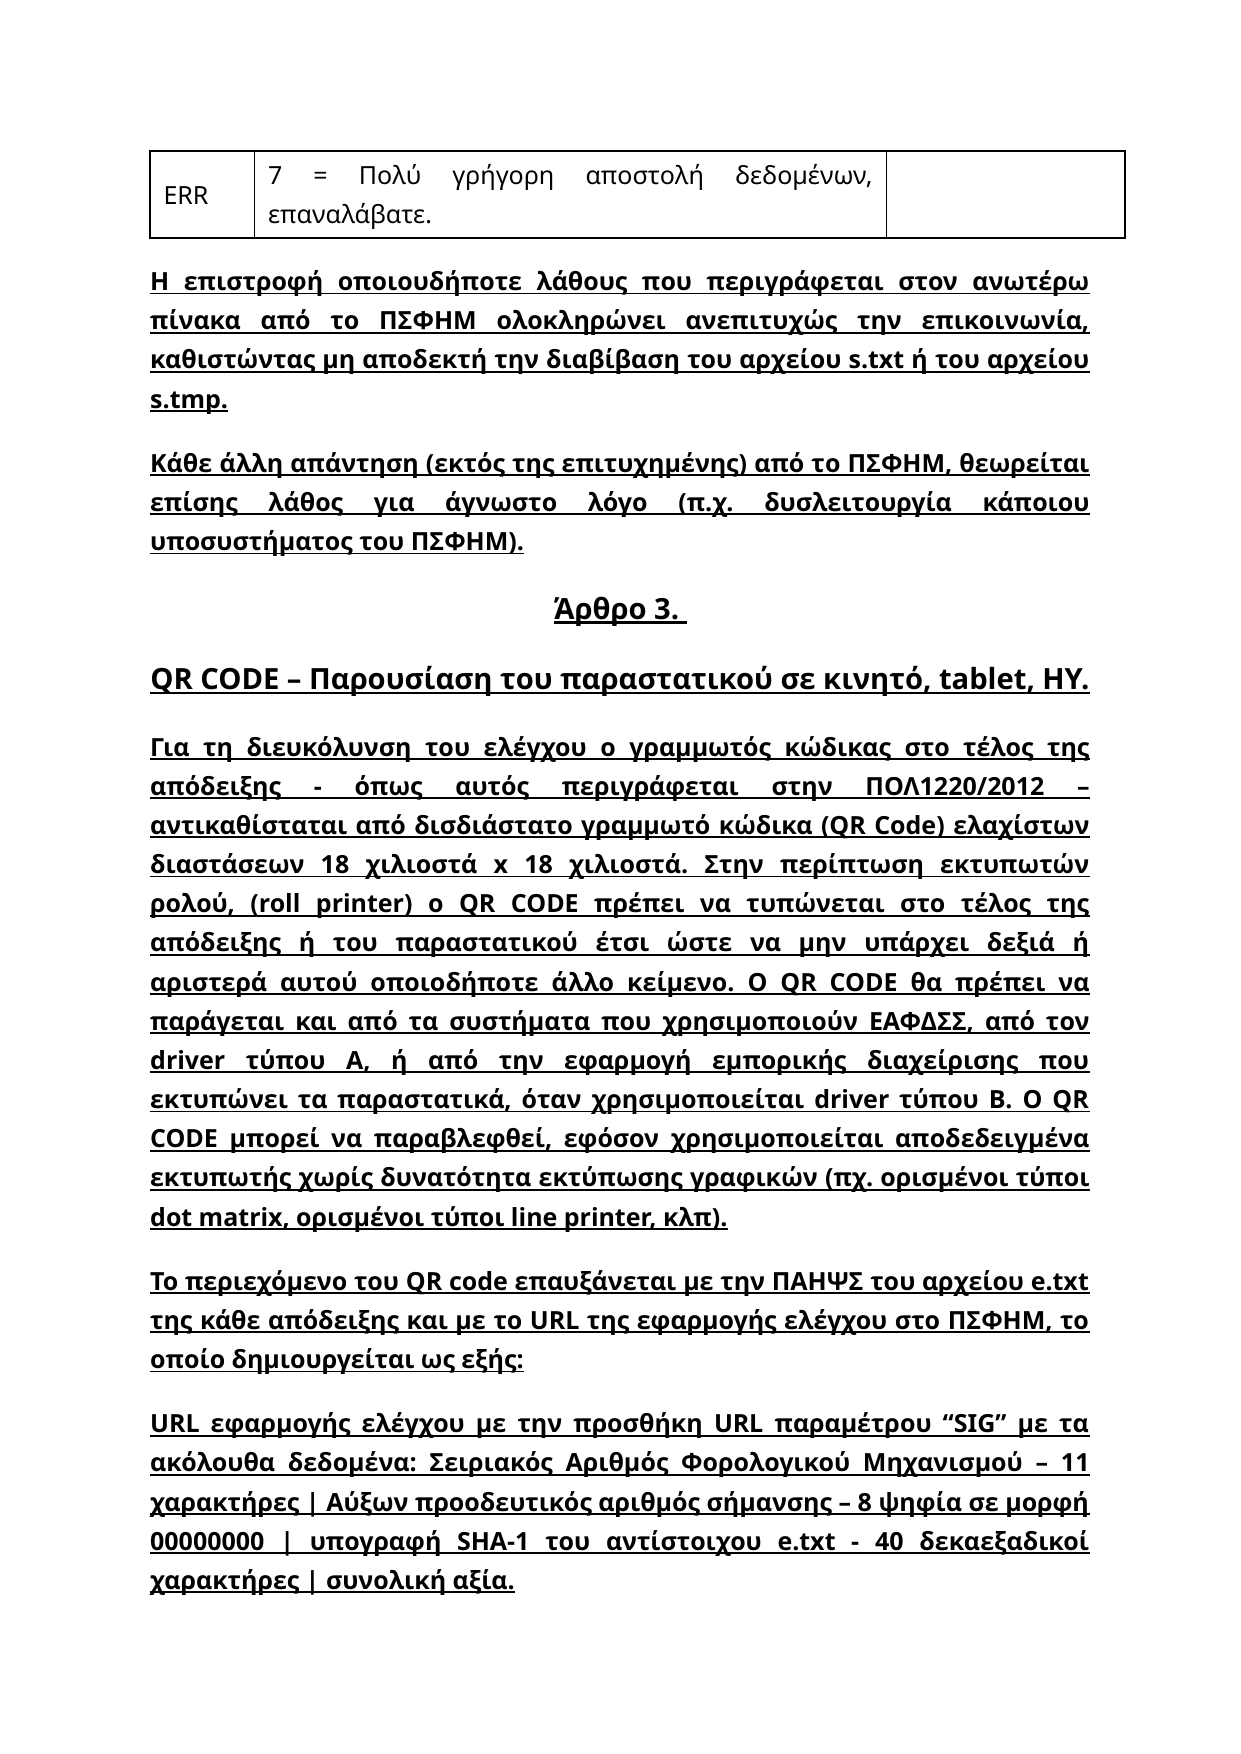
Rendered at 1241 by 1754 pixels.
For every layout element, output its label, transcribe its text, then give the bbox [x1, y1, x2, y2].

text χαρακτήρες | συνολική αξία. [150, 1554, 1090, 1597]
text πίνακα από το ΠΣΦΗΜ ολοκληρώνει ανεπιτυχώς την επικοινωνία, [150, 294, 1090, 332]
subtitle Άρθρο 3. [150, 588, 1090, 628]
table_cell ERR [151, 152, 254, 237]
text URL εφαρμογής ελέγχου με την προσθήκη URL παραμέτρου “SIG” με τα [150, 1406, 1090, 1435]
text Για τη διευκόλυνση του ελέγχου ο γραμμωτός κώδικας στο τέλος της [150, 729, 1090, 758]
text της κάθε απόδειξης και με το URL της εφαρμογής ελέγχου στο ΠΣΦΗΜ, το [150, 1294, 1090, 1331]
subtitle QR CODE – Παρουσίαση του παραστατικού σε κινητό, tablet, HY. [150, 659, 1090, 692]
text υποσυστήματος του ΠΣΦΗΜ). [150, 515, 1090, 558]
text ρολού, (roll printer) ο QR CODE πρέπει να τυπώνεται στο τέλος της [150, 877, 1090, 915]
text εκτυπώνει τα παραστατικά, όταν χρησιμοποιείται driver τύπου Β. Ο QR [150, 1073, 1090, 1111]
text απόδειξης ή του παραστατικού έτσι ώστε να μην υπάρχει δεξιά ή [150, 917, 1090, 954]
text 00000000 | υπογραφή SHA-1 του αντίστοιχου e.txt - 40 δεκαεξαδικοί [150, 1515, 1090, 1552]
table_cell 7 = Πολύ γρήγορη αποστολή δεδομένων, επαναλάβατε. [255, 152, 886, 237]
text s.tmp. [150, 373, 1090, 415]
text Το περιεχόμενο του QR code επαυξάνεται με την ΠΑΗΨΣ του αρχείου e.txt [150, 1263, 1090, 1292]
text Η επιστροφή οποιουδήποτε λάθους που περιγράφεται στον ανωτέρω [150, 264, 1090, 293]
subtitle [150, 694, 1090, 698]
text αριστερά αυτού οποιοδήποτε άλλο κείμενο. Ο QR CODE θα πρέπει να [150, 956, 1090, 993]
text επίσης λάθος για άγνωστο λόγο (π.χ. δυσλειτουργία κάποιου [150, 476, 1090, 513]
text καθιστώντας μη αποδεκτή την διαβίβαση του αρχείου s.txt ή του αρχείου [150, 334, 1090, 371]
text dot matrix, ορισμένοι τύποι line printer, κλπ). [150, 1191, 1090, 1233]
table_cell [887, 152, 1124, 237]
text ακόλουθα δεδομένα: Σειριακός Αριθμός Φορολογικού Μηχανισμού – 11 [150, 1437, 1090, 1474]
text χαρακτήρες | Αύξων προοδευτικός αριθμός σήμανσης – 8 ψηφία σε μορφή [150, 1476, 1090, 1513]
text διαστάσεων 18 χιλιοστά x 18 χιλιοστά. Στην περίπτωση εκτυπωτών [150, 838, 1090, 876]
text αντικαθίσταται από δισδιάστατο γραμμωτό κώδικα (QR Code) ελαχίστων [150, 799, 1090, 836]
text οποίο δημιουργείται ως εξής: [150, 1333, 1090, 1376]
text driver τύπου Α, ή από την εφαρμογή εμπορικής διαχείρισης που [150, 1034, 1090, 1071]
text εκτυπωτής χωρίς δυνατότητα εκτύπωσης γραφικών (πχ. ορισμένοι τύποι [150, 1152, 1090, 1189]
text Κάθε άλλη απάντηση (εκτός της επιτυχημένης) από το ΠΣΦΗΜ, θεωρείται [150, 446, 1090, 474]
text CODE μπορεί να παραβλεφθεί, εφόσον χρησιμοποιείται αποδεδειγμένα [150, 1112, 1090, 1150]
text παράγεται και από τα συστήματα που χρησιμοποιούν ΕΑΦΔΣΣ, από τον [150, 995, 1090, 1032]
text απόδειξης - όπως αυτός περιγράφεται στην ΠΟΛ1220/2012 – [150, 760, 1090, 797]
